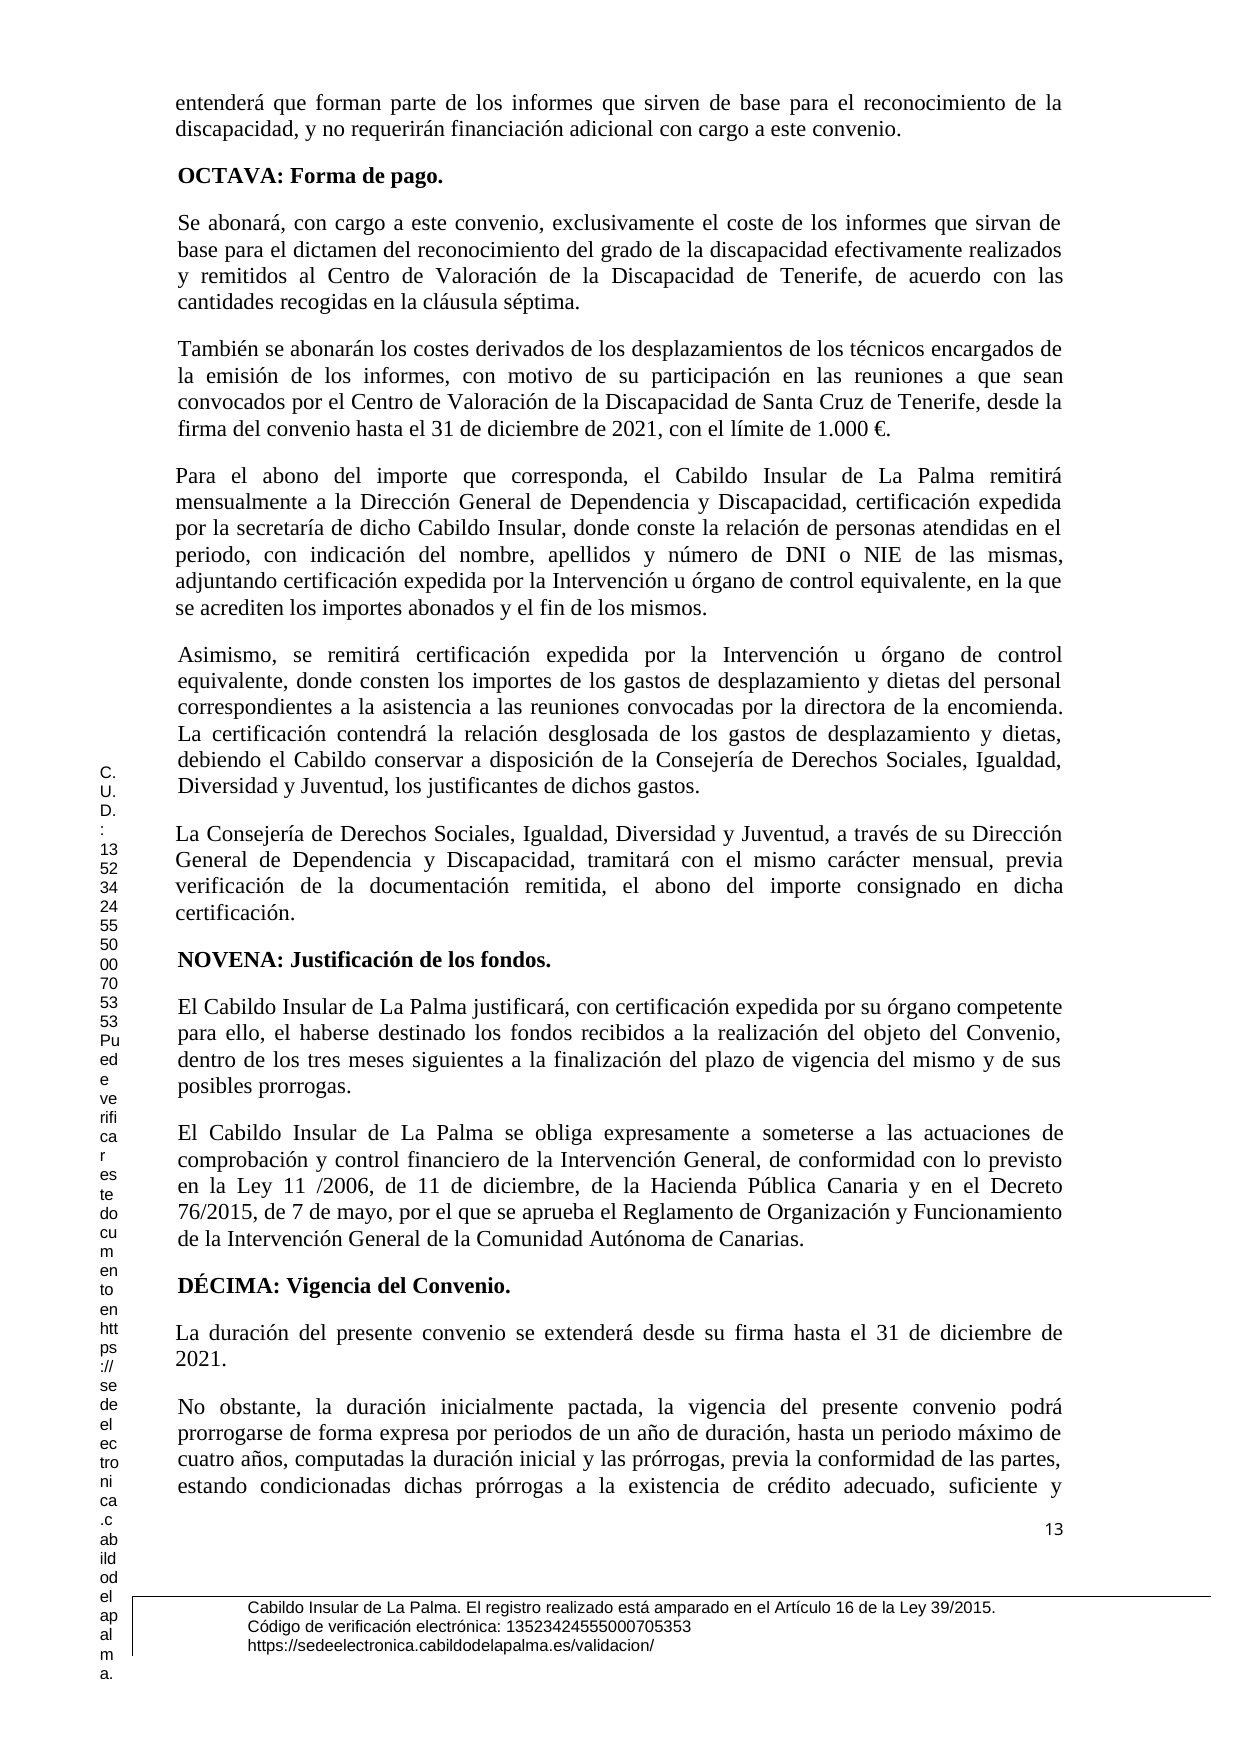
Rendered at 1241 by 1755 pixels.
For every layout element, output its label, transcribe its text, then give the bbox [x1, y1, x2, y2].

text El Cabildo Insular de La Palma se obliga expresamente a someterse a las actuaciones de comprobación y control financiero de la Intervención General, de conformidad con lo previsto en la Ley 11 /2006, de 11 de diciembre, de la Hacienda Pública Canaria y en el Decreto 76/2015, de 7 de mayo, por el que se aprueba el Reglamento de Organización y Funcionamiento de la Intervención General de la Comunidad Autónoma de Canarias. [177, 1119, 1063, 1251]
text La Consejería de Derechos Sociales, Igualdad, Diversidad y Juventud, a través de su Dirección General de Dependencia y Discapacidad, tramitará con el mismo carácter mensual, previa verificación de la documentación remitida, el abono del importe consignado en dicha certificación. [175, 820, 1063, 925]
text La duración del presente convenio se extenderá desde su firma hasta el 31 de diciembre de 2021. [175, 1319, 1063, 1372]
text C.U.D.: 13523424555000705353 Puede verificar este documento en https://sedeelectronica.cabildodelapalma.es/validacion [99, 763, 120, 1679]
text También se abonarán los costes derivados de los desplazamientos de los técnicos encargados de la emisión de los informes, con motivo de su participación en las reuniones a que sean convocados por el Centro de Valoración de la Discapacidad de Santa Cruz de Tenerife, desde la firma del convenio hasta el 31 de diciembre de 2021, con el límite de 1.000 €. [177, 336, 1063, 441]
text Se abonará, con cargo a este convenio, exclusivamente el coste de los informes que sirvan de base para el dictamen del reconocimiento del grado de la discapacidad efectivamente realizados y remitidos al Centro de Valoración de la Discapacidad de Tenerife, de acuerdo con las cantidades recogidas en la cláusula séptima. [177, 209, 1063, 315]
text Para el abono del importe que corresponda, el Cabildo Insular de La Palma remitirá mensualmente a la Dirección General de Dependencia y Discapacidad, certificación expedida por la secretaría de dicho Cabildo Insular, donde conste la relación de personas atendidas en el periodo, con indicación del nombre, apellidos y número de DNI o NIE de las mismas, adjuntando certificación expedida por la Intervención u órgano de control equivalente, en la que se acrediten los importes abonados y el fin de los mismos. [175, 462, 1063, 620]
text No obstante, la duración inicialmente pactada, la vigencia del presente convenio podrá prorrogarse de forma expresa por periodos de un año de duración, hasta un periodo máximo de cuatro años, computadas la duración inicial y las prórrogas, previa la conformidad de las partes, estando condicionadas dichas prórrogas a la existencia de crédito adecuado, suficiente y [177, 1393, 1063, 1498]
text 13 [175, 1518, 1063, 1540]
text NOVENA: Justificación de los fondos. [177, 946, 1065, 972]
text entenderá que forman parte de los informes que sirven de base para el reconocimiento de la discapacidad, y no requerirán financiación adicional con cargo a este convenio. [175, 88, 1063, 141]
text Asimismo, se remitirá certificación expedida por la Intervención u órgano de control equivalente, donde consten los importes de los gastos de desplazamiento y dietas del personal correspondientes a la asistencia a las reuniones convocadas por la directora de la encomienda. La certificación contendrá la relación desglosada de los gastos de desplazamiento y dietas, debiendo el Cabildo conservar a disposición de la Consejería de Derechos Sociales, Igualdad, Diversidad y Juventud, los justificantes de dichos gastos. [177, 641, 1063, 799]
text DÉCIMA: Vigencia del Convenio. [177, 1272, 1065, 1298]
text Cabildo Insular de La Palma. El registro realizado está amparado en el Artículo 16 de la Ley 39/2015. Código de verificación electrónica: 13523424555000705353 https://sedeelectronica.cabildodelapalma.es/validacion/ [247, 1598, 998, 1655]
text El Cabildo Insular de La Palma justificará, con certificación expedida por su órgano competente para ello, el haberse destinado los fondos recibidos a la realización del objeto del Convenio, dentro de los tres meses siguientes a la finalización del plazo de vigencia del mismo y de sus posibles prorrogas. [177, 993, 1063, 1098]
text OCTAVA: Forma de pago. [177, 162, 1065, 188]
